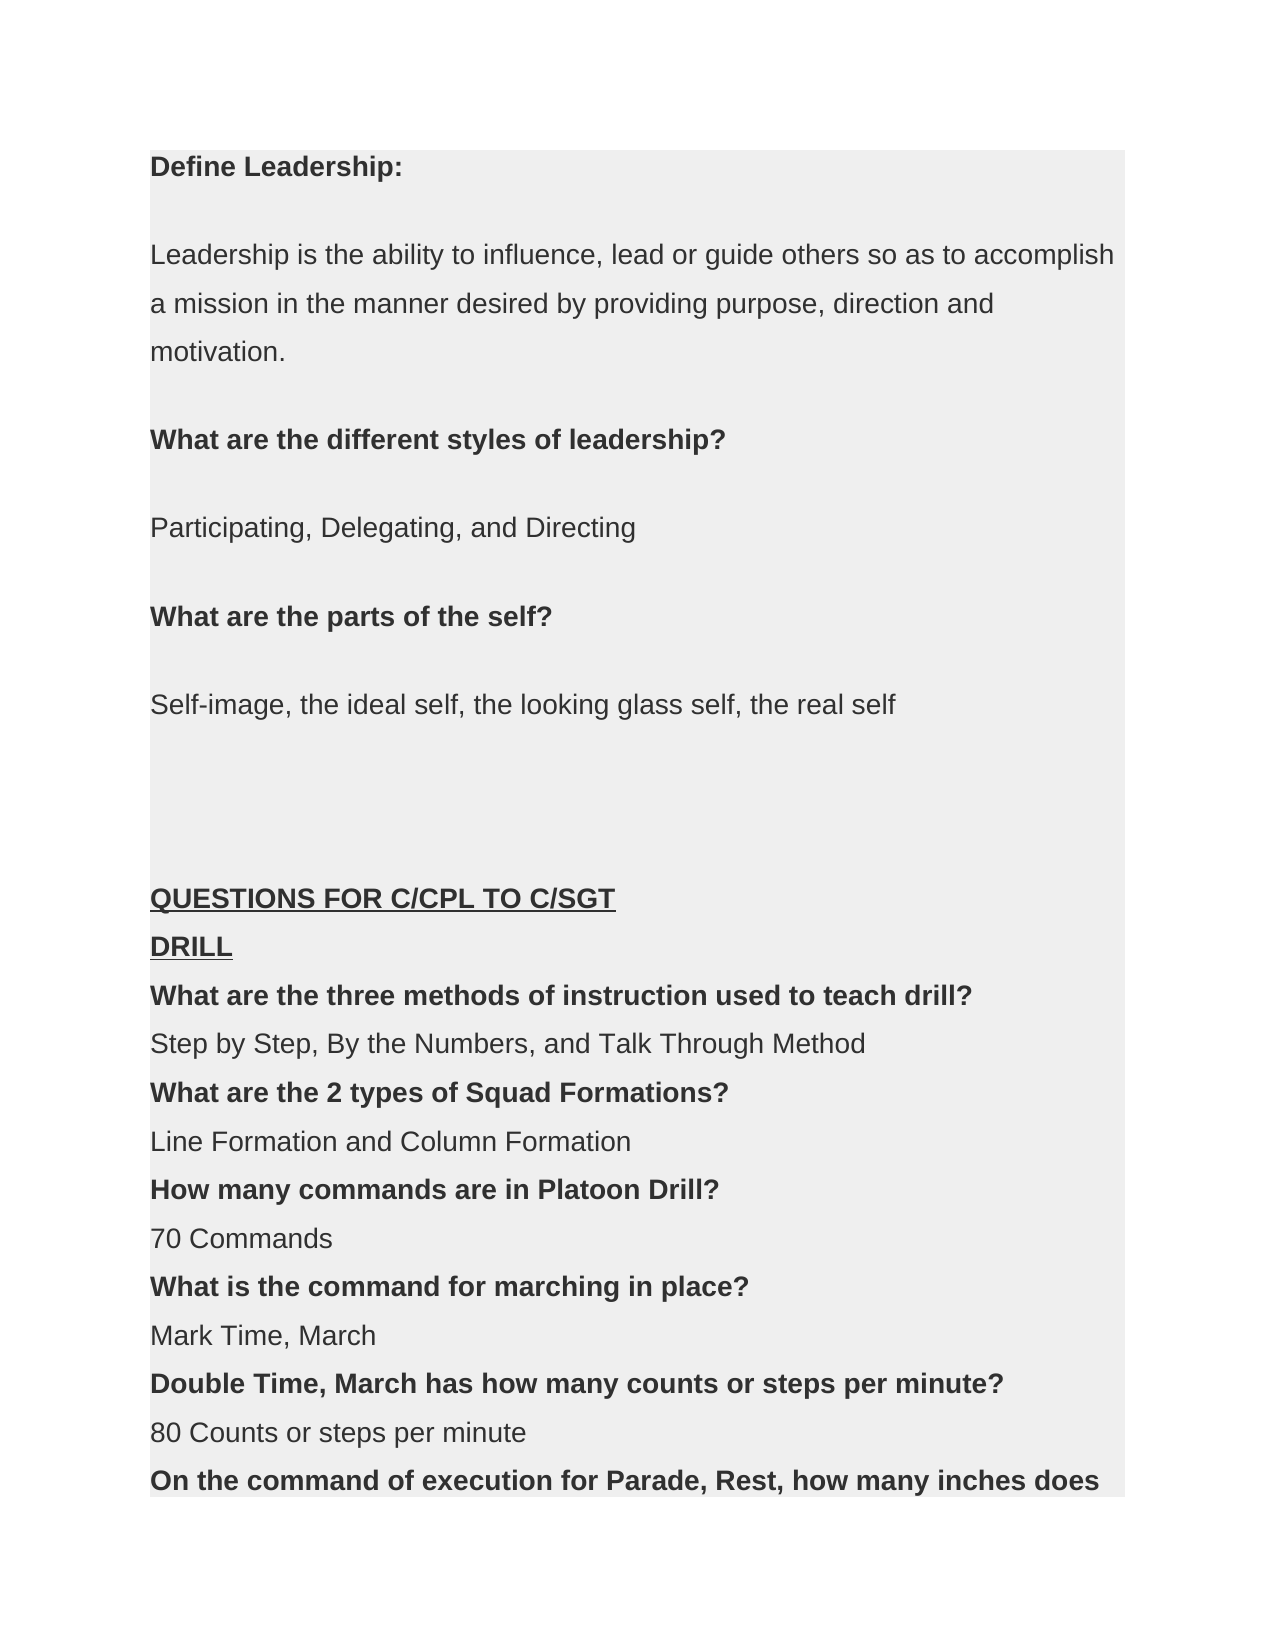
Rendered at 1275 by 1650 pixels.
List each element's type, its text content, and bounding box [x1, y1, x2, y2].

text 80 Counts or steps per minute [150, 1416, 1125, 1448]
text What are the different styles of leadership? [150, 423, 1125, 456]
text What are the three methods of instruction used to teach drill? [150, 979, 1125, 1011]
text How many commands are in Platoon Drill? [150, 1173, 1125, 1206]
text Step by Step, By the Numbers, and Talk Through Method [150, 1027, 1125, 1060]
text Participating, Delegating, and Directing [150, 511, 1125, 544]
text What is the command for marching in place? [150, 1270, 1125, 1303]
text 70 Commands [150, 1222, 1125, 1254]
text What are the parts of the self? [150, 599, 1125, 632]
text DRILL [150, 930, 1125, 963]
text Leadership is the ability to influence, lead or guide others so as to accomplish a mission in the manner desired by providing purpose, direction and motivation. [150, 238, 1125, 368]
text Double Time, March has how many counts or steps per minute? [150, 1367, 1125, 1400]
text Mark Time, March [150, 1319, 1125, 1351]
text QUESTIONS FOR C/CPL TO C/SGT [150, 882, 1125, 914]
text On the command of execution for Parade, Rest, how many inches does [150, 1464, 1125, 1497]
text Line Formation and Column Formation [150, 1124, 1125, 1157]
text Self-image, the ideal self, the looking glass self, the real self [150, 688, 1125, 720]
text Define Leadership: [150, 150, 1125, 182]
text What are the 2 types of Squad Formations? [150, 1076, 1125, 1108]
